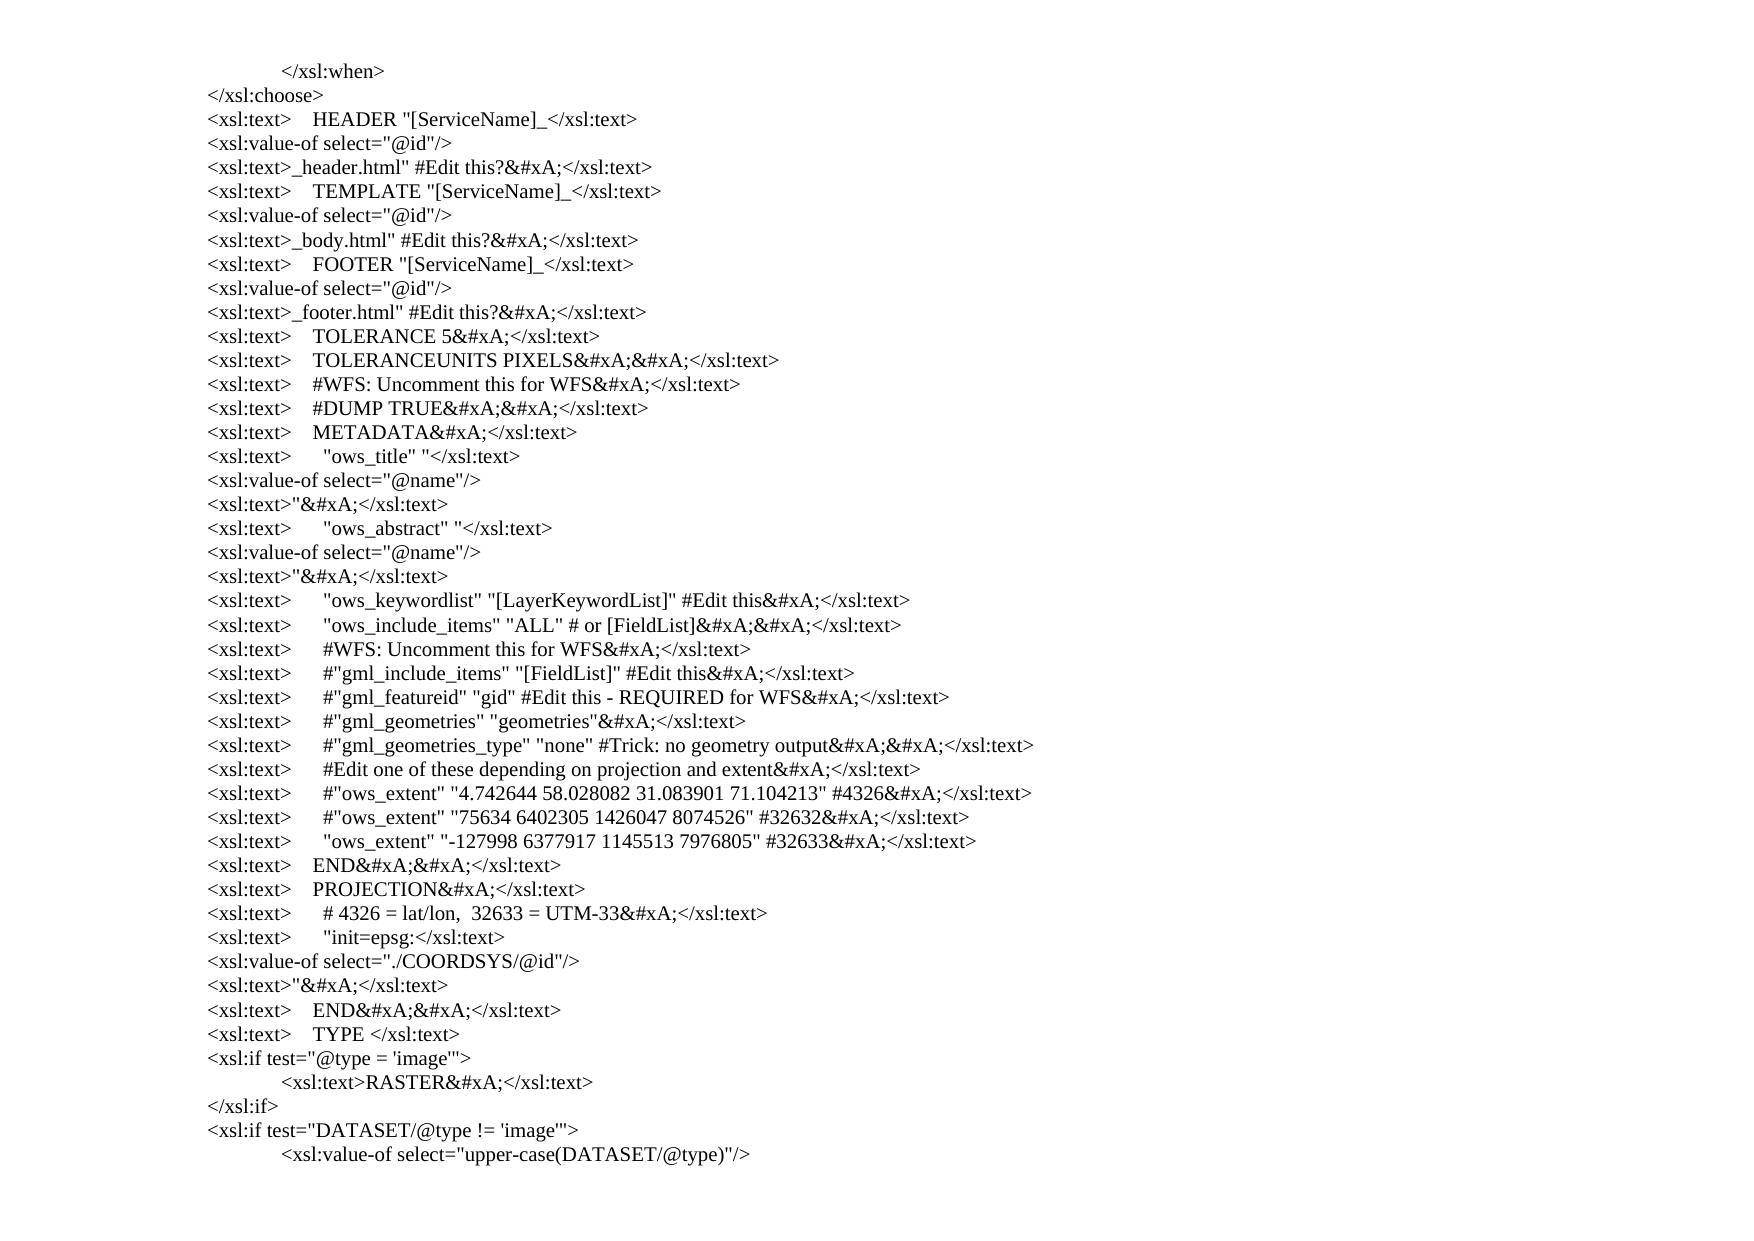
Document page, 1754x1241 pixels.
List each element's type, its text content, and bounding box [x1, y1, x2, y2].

text <xsl:text>_footer.html" #Edit this?&#xA;</xsl:text> [59, 300, 1695, 324]
text </xsl:when> [59, 59, 1695, 83]
text <xsl:value-of select="./COORDSYS/@id"/> [59, 949, 1695, 973]
text <xsl:text> "ows_keywordlist" "[LayerKeywordList]" #Edit this&#xA;</xsl:text> [59, 588, 1695, 612]
text <xsl:value-of select="upper-case(DATASET/@type)"/> [59, 1142, 1695, 1166]
text <xsl:text> TOLERANCE 5&#xA;</xsl:text> [59, 324, 1695, 348]
text <xsl:value-of select="@name"/> [59, 468, 1695, 492]
text <xsl:text> #WFS: Uncomment this for WFS&#xA;</xsl:text> [59, 637, 1695, 661]
text <xsl:text> METADATA&#xA;</xsl:text> [59, 420, 1695, 444]
text <xsl:text> "init=epsg:</xsl:text> [59, 925, 1695, 949]
text <xsl:text> #"gml_geometries_type" "none" #Trick: no geometry output&#xA;&#xA;</xsl:text> [59, 733, 1695, 757]
text <xsl:text> END&#xA;&#xA;</xsl:text> [59, 853, 1695, 877]
text <xsl:text>RASTER&#xA;</xsl:text> [59, 1070, 1695, 1094]
text <xsl:text> "ows_title" "</xsl:text> [59, 444, 1695, 468]
text <xsl:text>_header.html" #Edit this?&#xA;</xsl:text> [59, 155, 1695, 179]
text <xsl:text>"&#xA;</xsl:text> [59, 564, 1695, 588]
text <xsl:text> #WFS: Uncomment this for WFS&#xA;</xsl:text> [59, 372, 1695, 396]
text <xsl:text> END&#xA;&#xA;</xsl:text> [59, 997, 1695, 1022]
text <xsl:text> FOOTER "[ServiceName]_</xsl:text> [59, 252, 1695, 276]
text <xsl:text> PROJECTION&#xA;</xsl:text> [59, 877, 1695, 901]
text <xsl:value-of select="@id"/> [59, 203, 1695, 227]
text <xsl:text> TYPE </xsl:text> [59, 1022, 1695, 1046]
text <xsl:text>_body.html" #Edit this?&#xA;</xsl:text> [59, 227, 1695, 252]
text <xsl:text> TEMPLATE "[ServiceName]_</xsl:text> [59, 179, 1695, 203]
text <xsl:text> HEADER "[ServiceName]_</xsl:text> [59, 107, 1695, 131]
text <xsl:text> "ows_abstract" "</xsl:text> [59, 516, 1695, 540]
text <xsl:text> #"ows_extent" "4.742644 58.028082 31.083901 71.104213" #4326&#xA;</xsl:text> [59, 781, 1695, 805]
text <xsl:text> #"gml_featureid" "gid" #Edit this - REQUIRED for WFS&#xA;</xsl:text> [59, 685, 1695, 709]
text <xsl:if test="@type = 'image'"> [59, 1046, 1695, 1070]
text <xsl:text> "ows_extent" "-127998 6377917 1145513 7976805" #32633&#xA;</xsl:text> [59, 829, 1695, 853]
text <xsl:text> #"ows_extent" "75634 6402305 1426047 8074526" #32632&#xA;</xsl:text> [59, 805, 1695, 829]
text <xsl:text> TOLERANCEUNITS PIXELS&#xA;&#xA;</xsl:text> [59, 348, 1695, 372]
text </xsl:if> [59, 1094, 1695, 1118]
text <xsl:value-of select="@id"/> [59, 131, 1695, 155]
text <xsl:text>"&#xA;</xsl:text> [59, 973, 1695, 997]
text <xsl:text>"&#xA;</xsl:text> [59, 492, 1695, 516]
text <xsl:value-of select="@id"/> [59, 276, 1695, 300]
text <xsl:text> # 4326 = lat/lon, 32633 = UTM-33&#xA;</xsl:text> [59, 901, 1695, 925]
text <xsl:text> "ows_include_items" "ALL" # or [FieldList]&#xA;&#xA;</xsl:text> [59, 612, 1695, 637]
text <xsl:text> #"gml_include_items" "[FieldList]" #Edit this&#xA;</xsl:text> [59, 661, 1695, 685]
text <xsl:if test="DATASET/@type != 'image'"> [59, 1118, 1695, 1142]
text </xsl:choose> [59, 83, 1695, 107]
text <xsl:value-of select="@name"/> [59, 540, 1695, 564]
text <xsl:text> #Edit one of these depending on projection and extent&#xA;</xsl:text> [59, 757, 1695, 781]
text <xsl:text> #"gml_geometries" "geometries"&#xA;</xsl:text> [59, 709, 1695, 733]
text <xsl:text> #DUMP TRUE&#xA;&#xA;</xsl:text> [59, 396, 1695, 420]
